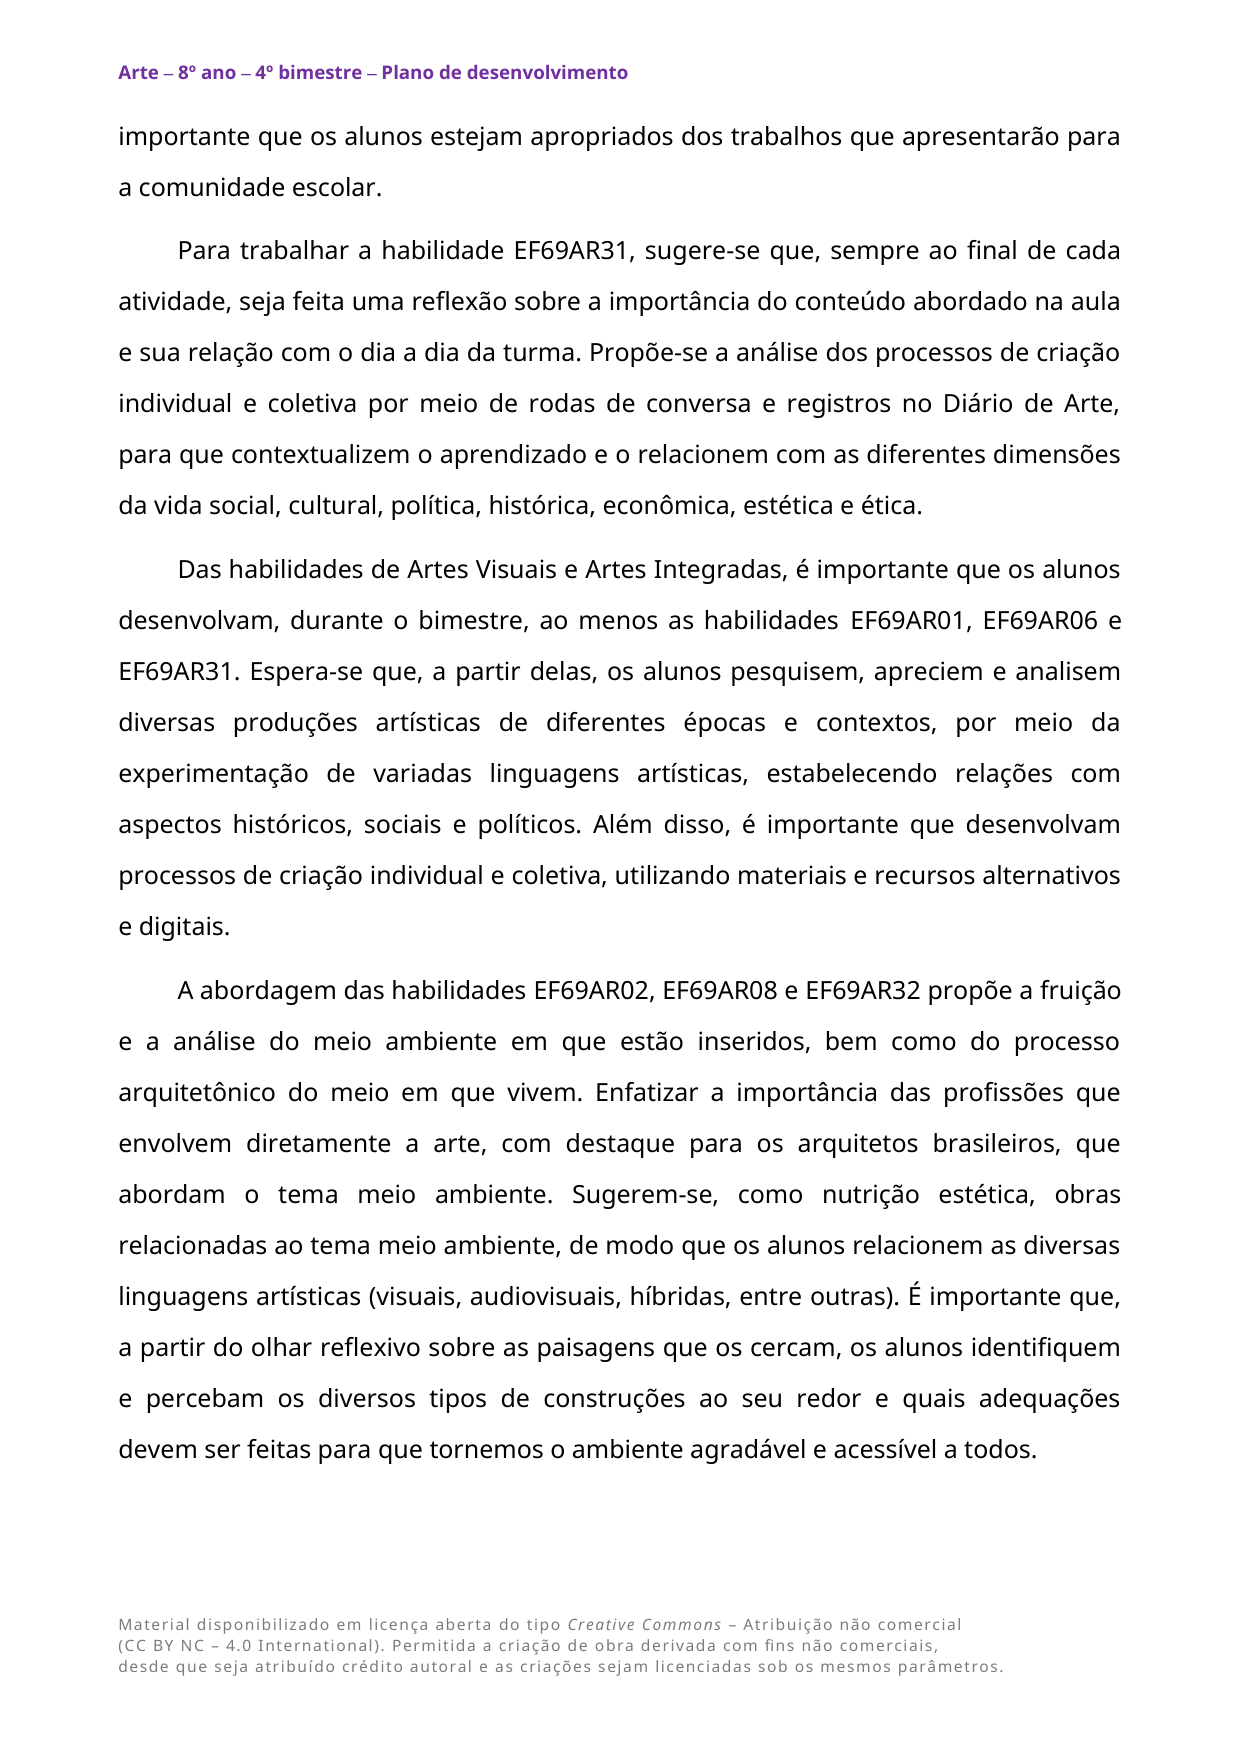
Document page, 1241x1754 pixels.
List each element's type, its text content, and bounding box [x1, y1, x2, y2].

text Para trabalhar a habilidade EF69AR31, sugere-se que, sempre ao final de cada atividade, seja feita uma reflexão sobre a importância do conteúdo abordado na aula e sua relação com o dia a dia da turma. Propõe-se a análise dos processos de criação individual e coletiva por meio de rodas de conversa e registros no Diário de Arte, para que contextualizem o aprendizado e o relacionem com as diferentes dimensões da vida social, cultural, política, histórica, econômica, estética e ética. [118, 233, 1122, 522]
text Das habilidades de Artes Visuais e Artes Integradas, é importante que os alunos desenvolvam, durante o bimestre, ao menos as habilidades EF69AR01, EF69AR06 e EF69AR31. Espera-se que, a partir delas, os alunos pesquisem, apreciem e analisem diversas produções artísticas de diferentes épocas e contextos, por meio da experimentação de variadas linguagens artísticas, estabelecendo relações com aspectos históricos, sociais e políticos. Além disso, é importante que desenvolvam processos de criação individual e coletiva, utilizando materiais e recursos alternativos e digitais. [118, 551, 1122, 943]
text importante que os alunos estejam apropriados dos trabalhos que apresentarão para a comunidade escolar. [118, 118, 1122, 203]
text A abordagem das habilidades EF69AR02, EF69AR08 e EF69AR32 propõe a fruição e a análise do meio ambiente em que estão inseridos, bem como do processo arquitetônico do meio em que vivem. Enfatizar a importância das profissões que envolvem diretamente a arte, com destaque para os arquitetos brasileiros, que abordam o tema meio ambiente. Sugerem-se, como nutrição estética, obras relacionadas ao tema meio ambiente, de modo que os alunos relacionem as diversas linguagens artísticas (visuais, audiovisuais, híbridas, entre outras). É importante que, a partir do olhar reflexivo sobre as paisagens que os cercam, os alunos identifiquem e percebam os diversos tipos de construções ao seu redor e quais adequações devem ser feitas para que tornemos o ambiente agradável e acessível a todos. [118, 972, 1122, 1466]
